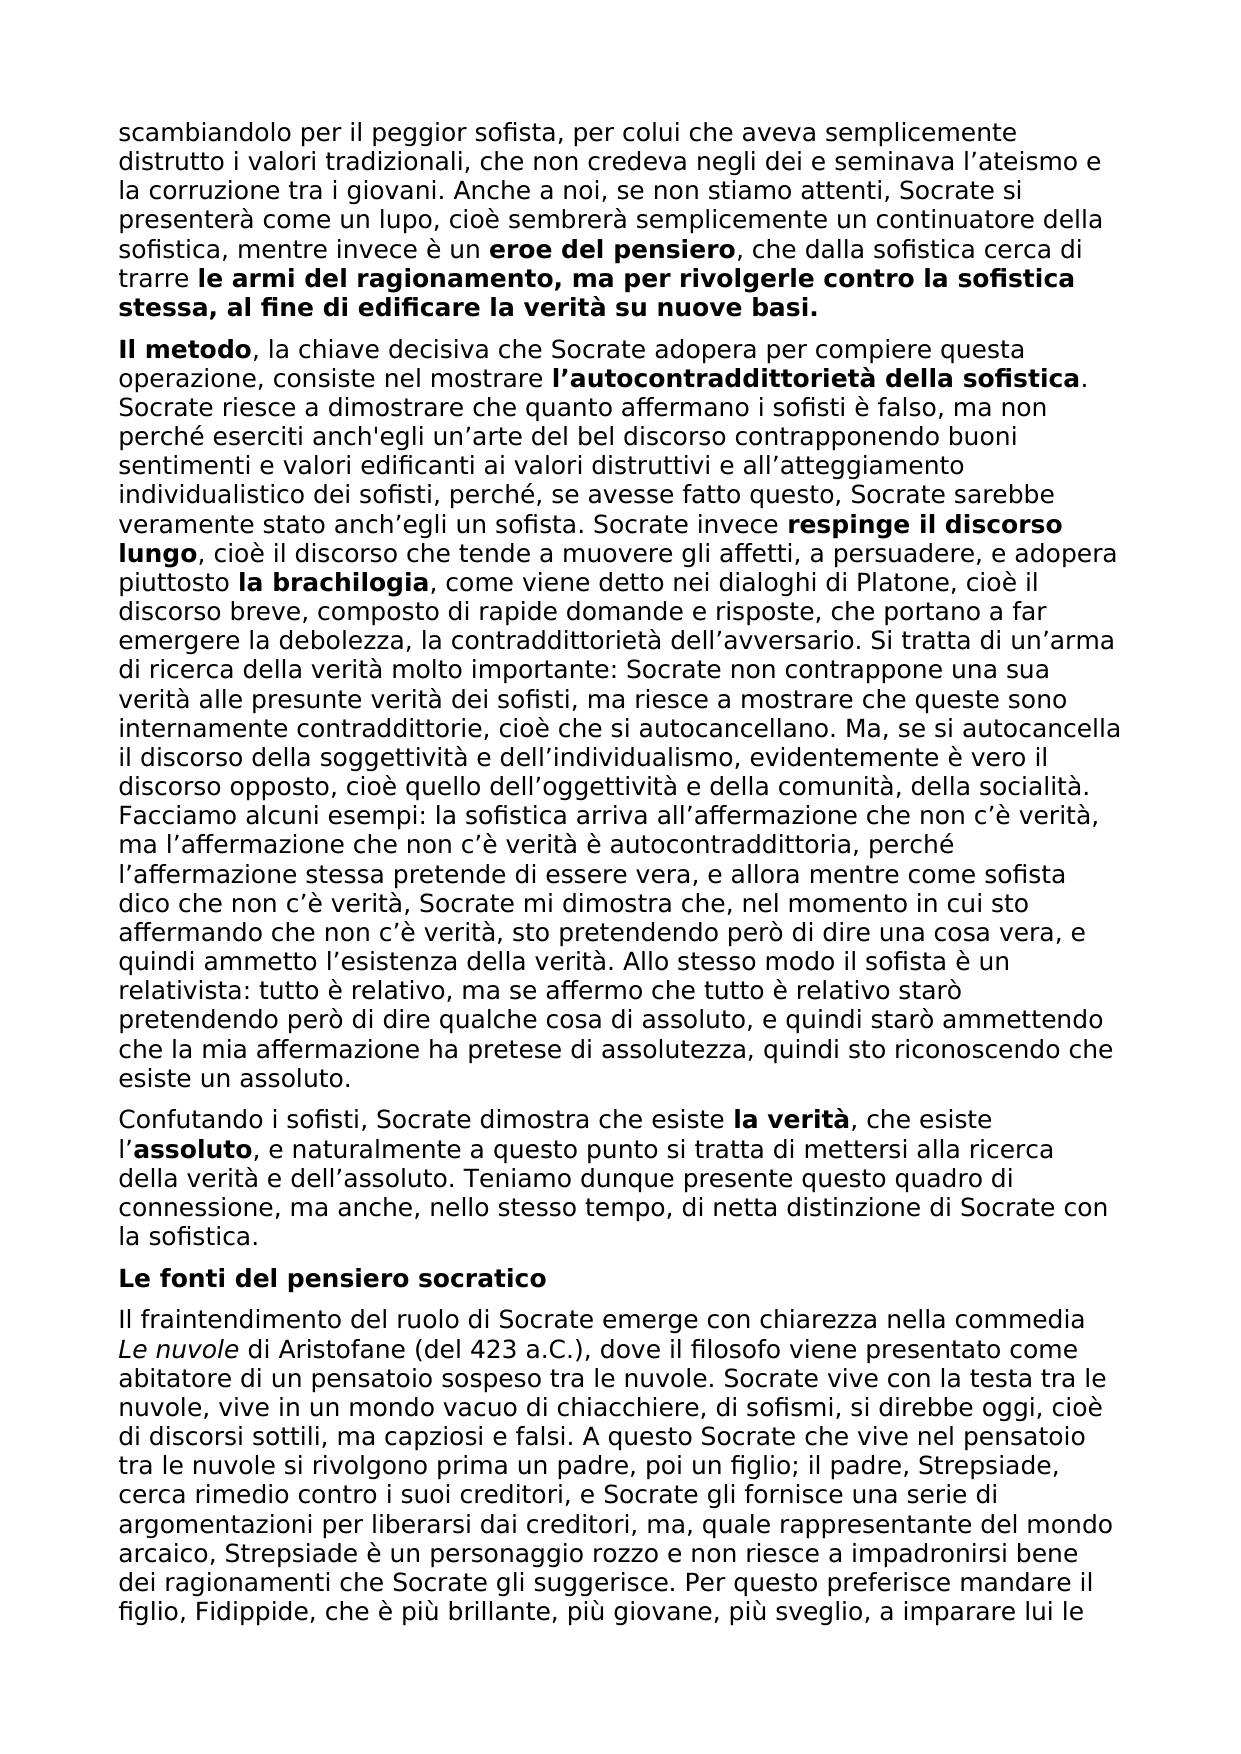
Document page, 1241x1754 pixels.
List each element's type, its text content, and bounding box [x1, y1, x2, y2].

text Confutando i sofisti, Socrate dimostra che esiste la verità, che esiste l’assoluto, e naturalmente a questo punto si tratta di mettersi alla ricerca della verità e dell’assoluto. Teniamo dunque presente questo quadro di connessione, ma anche, nello stesso tempo, di netta distinzione di Socrate con la sofistica. [118, 1106, 1122, 1251]
text Le fonti del pensiero socratico [118, 1264, 1122, 1293]
text scambiandolo per il peggior sofista, per colui che aveva semplicemente distrutto i valori tradizionali, che non credeva negli dei e seminava l’ateismo e la corruzione tra i giovani. Anche a noi, se non stiamo attenti, Socrate si presenterà come un lupo, cioè sembrerà semplicemente un continuatore della sofistica, mentre invece è un eroe del pensiero, che dalla sofistica cerca di trarre le armi del ragionamento, ma per rivolgerle contro la sofistica stessa, al fine di edificare la verità su nuove basi. [118, 118, 1122, 322]
text Il fraintendimento del ruolo di Socrate emerge con chiarezza nella commedia Le nuvole di Aristofane (del 423 a.C.), dove il filosofo viene presentato come abitatore di un pensatoio sospeso tra le nuvole. Socrate vive con la testa tra le nuvole, vive in un mondo vacuo di chiacchiere, di sofismi, si direbbe oggi, cioè di discorsi sottili, ma capziosi e falsi. A questo Socrate che vive nel pensatoio tra le nuvole si rivolgono prima un padre, poi un figlio; il padre, Strepsiade, cerca rimedio contro i suoi creditori, e Socrate gli fornisce una serie di argomentazioni per liberarsi dai creditori, ma, quale rappresentante del mondo arcaico, Strepsiade è un personaggio rozzo e non riesce a impadronirsi bene dei ragionamenti che Socrate gli suggerisce. Per questo preferisce mandare il figlio, Fidippide, che è più brillante, più giovane, più sveglio, a imparare lui le [118, 1306, 1122, 1626]
text Il metodo, la chiave decisiva che Socrate adopera per compiere questa operazione, consiste nel mostrare l’autocontraddittorietà della sofistica. Socrate riesce a dimostrare che quanto affermano i sofisti è falso, ma non perché eserciti anch'egli un’arte del bel discorso contrapponendo buoni sentimenti e valori edificanti ai valori distruttivi e all’atteggiamento individualistico dei sofisti, perché, se avesse fatto questo, Socrate sarebbe veramente stato anch’egli un sofista. Socrate invece respinge il discorso lungo, cioè il discorso che tende a muovere gli affetti, a persuadere, e adopera piuttosto la brachilogia, come viene detto nei dialoghi di Platone, cioè il discorso breve, composto di rapide domande e risposte, che portano a far emergere la debolezza, la contraddittorietà dell’avversario. Si tratta di un’arma di ricerca della verità molto importante: Socrate non contrappone una sua verità alle presunte verità dei sofisti, ma riesce a mostrare che queste sono internamente contraddittorie, cioè che si autocancellano. Ma, se si autocancella il discorso della soggettività e dell’individualismo, evidentemente è vero il discorso opposto, cioè quello dell’oggettività e della comunità, della socialità. Facciamo alcuni esempi: la sofistica arriva all’affermazione che non c’è verità, ma l’affermazione che non c’è verità è autocontraddittoria, perché l’affermazione stessa pretende di essere vera, e allora mentre come sofista dico che non c’è verità, Socrate mi dimostra che, nel momento in cui sto affermando che non c’è verità, sto pretendendo però di dire una cosa vera, e quindi ammetto l’esistenza della verità. Allo stesso modo il sofista è un relativista: tutto è relativo, ma se affermo che tutto è relativo starò pretendendo però di dire qualche cosa di assoluto, e quindi starò ammettendo che la mia affermazione ha pretese di assolutezza, quindi sto riconoscendo che esiste un assoluto. [118, 335, 1122, 1093]
